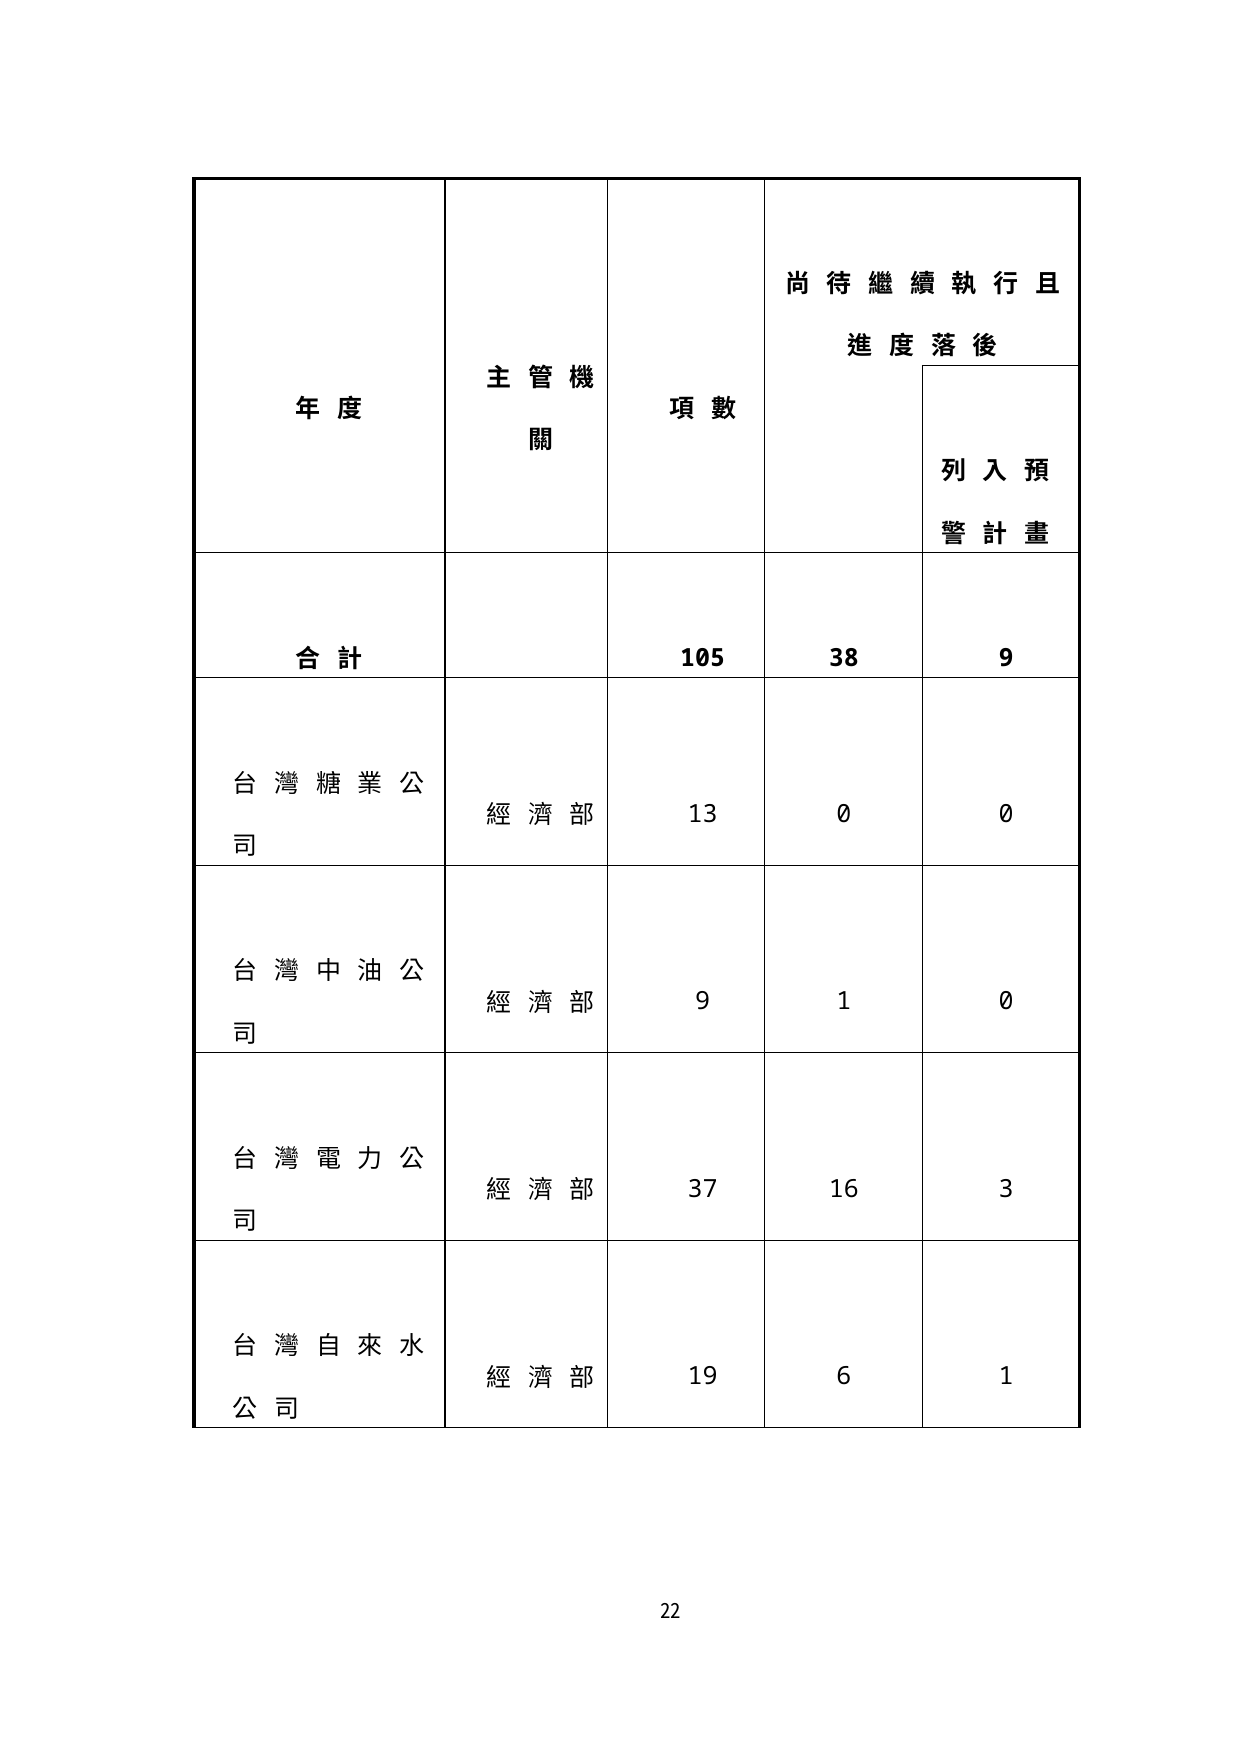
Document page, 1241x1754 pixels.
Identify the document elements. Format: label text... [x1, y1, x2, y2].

table_cell 台灣自來水公司 [196, 1241, 444, 1427]
table_cell 0 [923, 678, 1078, 865]
table_cell 台灣電力公司 [196, 1053, 444, 1240]
table_cell 9 [608, 866, 764, 1052]
table_cell 1 [923, 1241, 1078, 1427]
table_cell 19 [608, 1241, 764, 1427]
table_cell 37 [608, 1053, 764, 1240]
table_cell 經濟部 [446, 866, 607, 1052]
table_cell 38 [765, 553, 922, 677]
table_cell 列入預警計畫 [923, 366, 1078, 552]
table_cell 16 [765, 1053, 922, 1240]
table_cell 13 [608, 678, 764, 865]
table_cell [765, 368, 922, 552]
table_cell 105 [608, 553, 764, 677]
table_cell 3 [923, 1053, 1078, 1240]
table_cell 經濟部 [446, 1053, 607, 1240]
table_cell 合計 [196, 553, 444, 677]
table_cell 經濟部 [446, 678, 607, 865]
table_cell 台灣糖業公司 [196, 678, 444, 865]
table_cell 1 [765, 866, 922, 1052]
table_header 尚待繼續執行且進度落後 [765, 180, 1078, 365]
table_cell 台灣中油公司 [196, 866, 444, 1052]
table_cell 0 [923, 866, 1078, 1052]
table_header 年度 [196, 180, 444, 552]
table_cell [446, 553, 607, 677]
table_header 項數 [608, 180, 764, 552]
table_header 主管機關 [446, 180, 607, 552]
table_cell 6 [765, 1241, 922, 1427]
table_cell 9 [923, 553, 1078, 677]
table_cell 0 [765, 678, 922, 865]
table_cell 經濟部 [446, 1241, 607, 1427]
